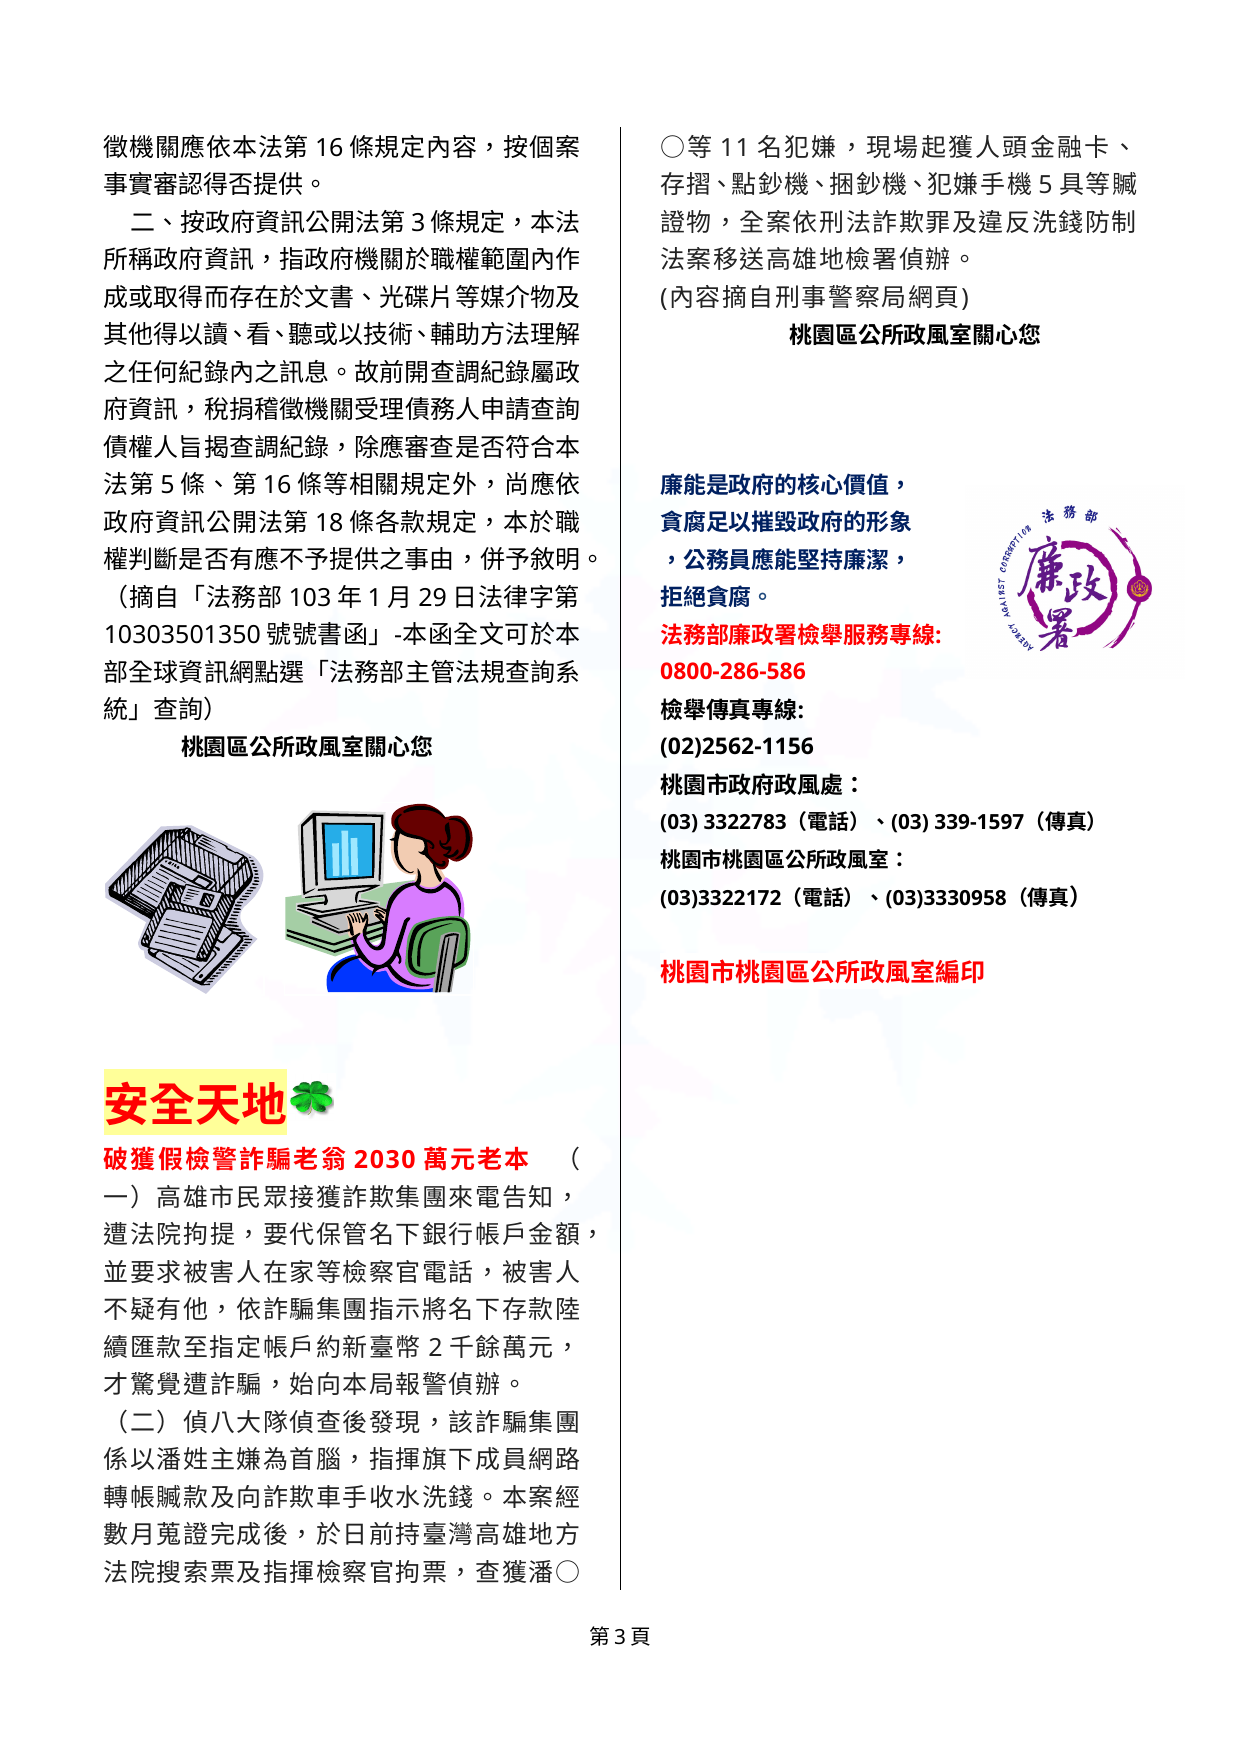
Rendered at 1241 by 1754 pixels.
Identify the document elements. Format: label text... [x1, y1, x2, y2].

picture [965, 485, 1185, 680]
text （二）偵八大隊偵查後發現，該詐騙集團係以潘姓主嫌為首腦，指揮旗下成員網路轉帳贓款及向詐欺車手收水洗錢。本案經數月蒐證完成後，於日前持臺灣高雄地方法院搜索票及指揮檢察官拘票，查獲潘○ [103, 1402, 581, 1589]
text 桃園區公所政風室關心您 [660, 314, 1137, 352]
text 廉能是政府的核心價值， [965, 464, 1185, 485]
text (03) 3322783（電話）、(03) 339-1597（傳真） [1089, 802, 1137, 839]
text ○等11名犯嫌，現場起獲人頭金融卡、存摺、點鈔機、捆鈔機、犯嫌手機5具等贓證物，全案依刑法詐欺罪及違反洗錢防制法案移送高雄地檢署偵辦。 [660, 127, 1137, 277]
picture [288, 1074, 334, 1121]
text 一、本法第2條第1款規定，自然人之姓名、財務情況、社會活動及其他得以直接或間接方式識別該個人之資料，屬本法所定之個人資料。本法所稱得以間接方式識別，指僅以該資料不能直接識別，須與其他資料對照、組合、連結等，始能識別該特定之個人（本法施行細則第3條參照）。是以，債務人所查詢旨揭債權人查調紀錄或軌跡資料，如得以直接或間接方式識別特定個人者，即屬本法所稱之個人資料。惟前開查詢資料所歸屬之債權人或債務人，如非現生存之自然人（例如為公司法人或已死亡之人），並無本法規定之適用。另本法第16條規定，公務機關對個人資料之利用，應於執行法定職務必要範圍內為之，並與蒐集之特定目的相符，但如符合同條但書所定情形之一者，得為特定目的外之利用。如債權人為現生存之自然人，依法查調債務人之所得及財產資料，尚屬債權人個人之社會活動，該查調紀錄並非債權人與債務人共享之個人資料，稅捐稽徵機關應依本法第16條規定內容，按個案事實審認得否提供。 [103, 127, 581, 202]
text 桃園市政府政風處： [1089, 764, 1137, 802]
text 安全天地 [103, 1064, 152, 1139]
text 桃園市桃園區公所政風室編印 [1089, 952, 1137, 989]
text 二、按政府資訊公開法第3條規定，本法所稱政府資訊，指政府機關於職權範圍內作成或取得而存在於文書、光碟片等媒介物及其他得以讀、看、聽或以技術、輔助方法理解之任何紀錄內之訊息。故前開查調紀錄屬政府資訊，稅捐稽徵機關受理債務人申請查詢債權人旨揭查調紀錄，除應審查是否符合本法第5條、第16條等相關規定外，尚應依政府資訊公開法第18條各款規定，本於職權判斷是否有應不予提供之事由，併予敘明。（摘自「法務部103年1月29日法律字第10303501350號號書函」-本函全文可於本部全球資訊網點選「法務部主管法規查詢系統」查詢） [103, 202, 581, 727]
text (02)2562-1156 [1089, 727, 1137, 764]
text (內容摘自刑事警察局網頁) [660, 277, 1137, 314]
text 桃園市桃園區公所政風室： [1089, 839, 1137, 877]
text 破獲假檢警詐騙老翁2030萬元老本 （一）高雄市民眾接獲詐欺集團來電告知，遭法院拘提，要代保管名下銀行帳戶金額，並要求被害人在家等檢察官電話，被害人不疑有他，依詐騙集團指示將名下存款陸續匯款至指定帳戶約新臺幣2千餘萬元，才驚覺遭詐騙，始向本局報警偵辦。 [103, 1139, 581, 1402]
text 檢舉傳真專線: [1089, 689, 1137, 727]
text (03)3322172（電話）、(03)3330958（傳真） [1089, 877, 1137, 914]
text 桃園區公所政風室關心您 [103, 727, 152, 764]
